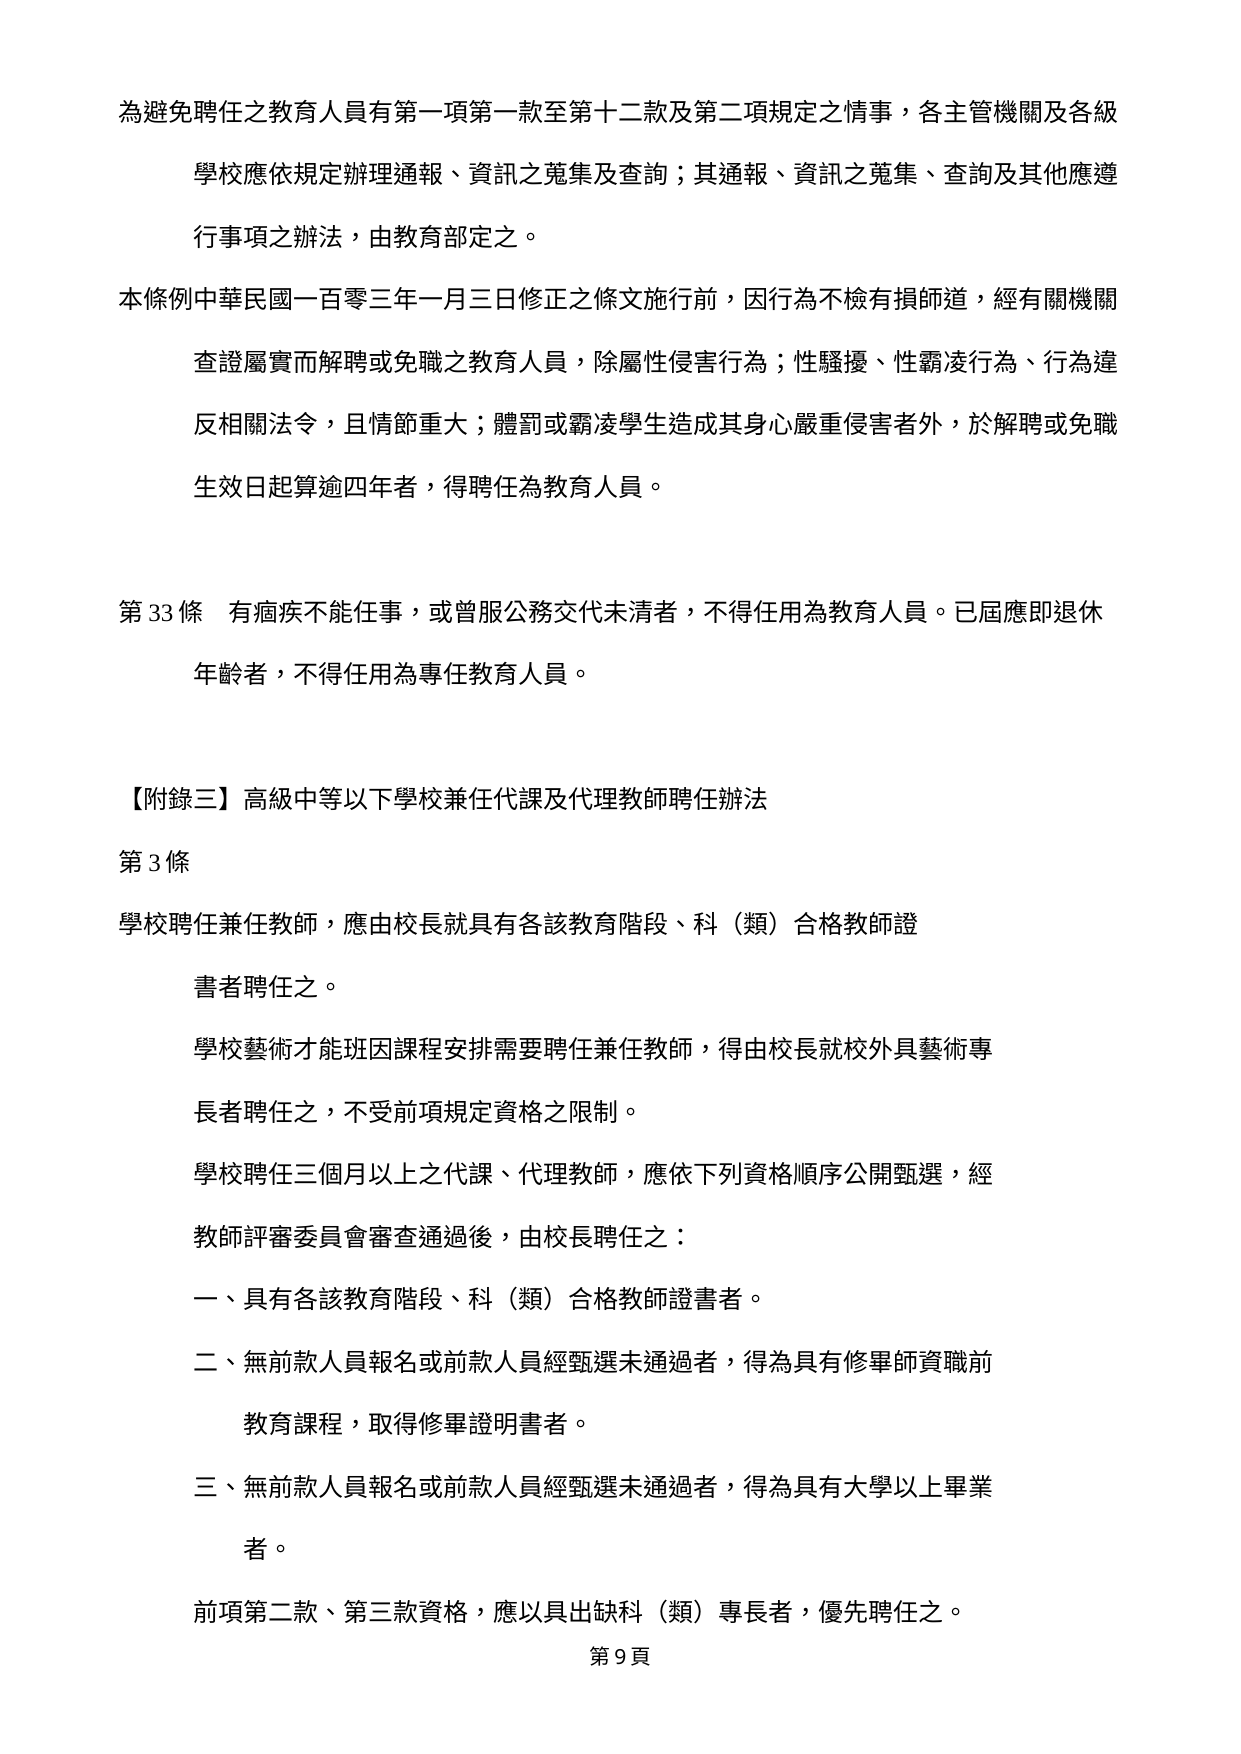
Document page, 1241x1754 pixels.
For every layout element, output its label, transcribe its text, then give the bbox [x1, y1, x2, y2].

text 第33條 有痼疾不能任事，或曾服公務交代未清者，不得任用為教育人員。已屆應即退休年齡者，不得任用為專任教育人員。 [118, 568, 1122, 693]
text 本條例中華民國一百零三年一月三日修正之條文施行前，因行為不檢有損師道，經有關機關查證屬實而解聘或免職之教育人員，除屬性侵害行為；性騷擾、性霸凌行為、行為違反相關法令，且情節重大；體罰或霸凌學生造成其身心嚴重侵害者外，於解聘或免職生效日起算逾四年者，得聘任為教育人員。 [118, 256, 1122, 506]
text 學校聘任兼任教師，應由校長就具有各該教育階段、科（類）合格教師證 書者聘任之。 學校藝術才能班因課程安排需要聘任兼任教師，得由校長就校外具藝術專 長者聘任之，不受前項規定資格之限制。 學校聘任三個月以上之代課、代理教師，應依下列資格順序公開甄選，經 教師評審委員會審查通過後，由校長聘任之： 一、具有各該教育階段、科（類）合格教師證書者。 二、無前款人員報名或前款人員經甄選未通過者，得為具有修畢師資職前 教育課程，取得修畢證明書者。 三、無前款人員報名或前款人員經甄選未通過者，得為具有大學以上畢業 者。 前項第二款、第三款資格，應以具出缺科（類）專長者，優先聘任之。 [118, 881, 1122, 1631]
text 【附錄三】高級中等以下學校兼任代課及代理教師聘任辦法 [118, 756, 1122, 818]
text 第3條 [118, 818, 1122, 881]
text 為避免聘任之教育人員有第一項第一款至第十二款及第二項規定之情事，各主管機關及各級學校應依規定辦理通報、資訊之蒐集及查詢；其通報、資訊之蒐集、查詢及其他應遵行事項之辦法，由教育部定之。 [118, 68, 1122, 256]
